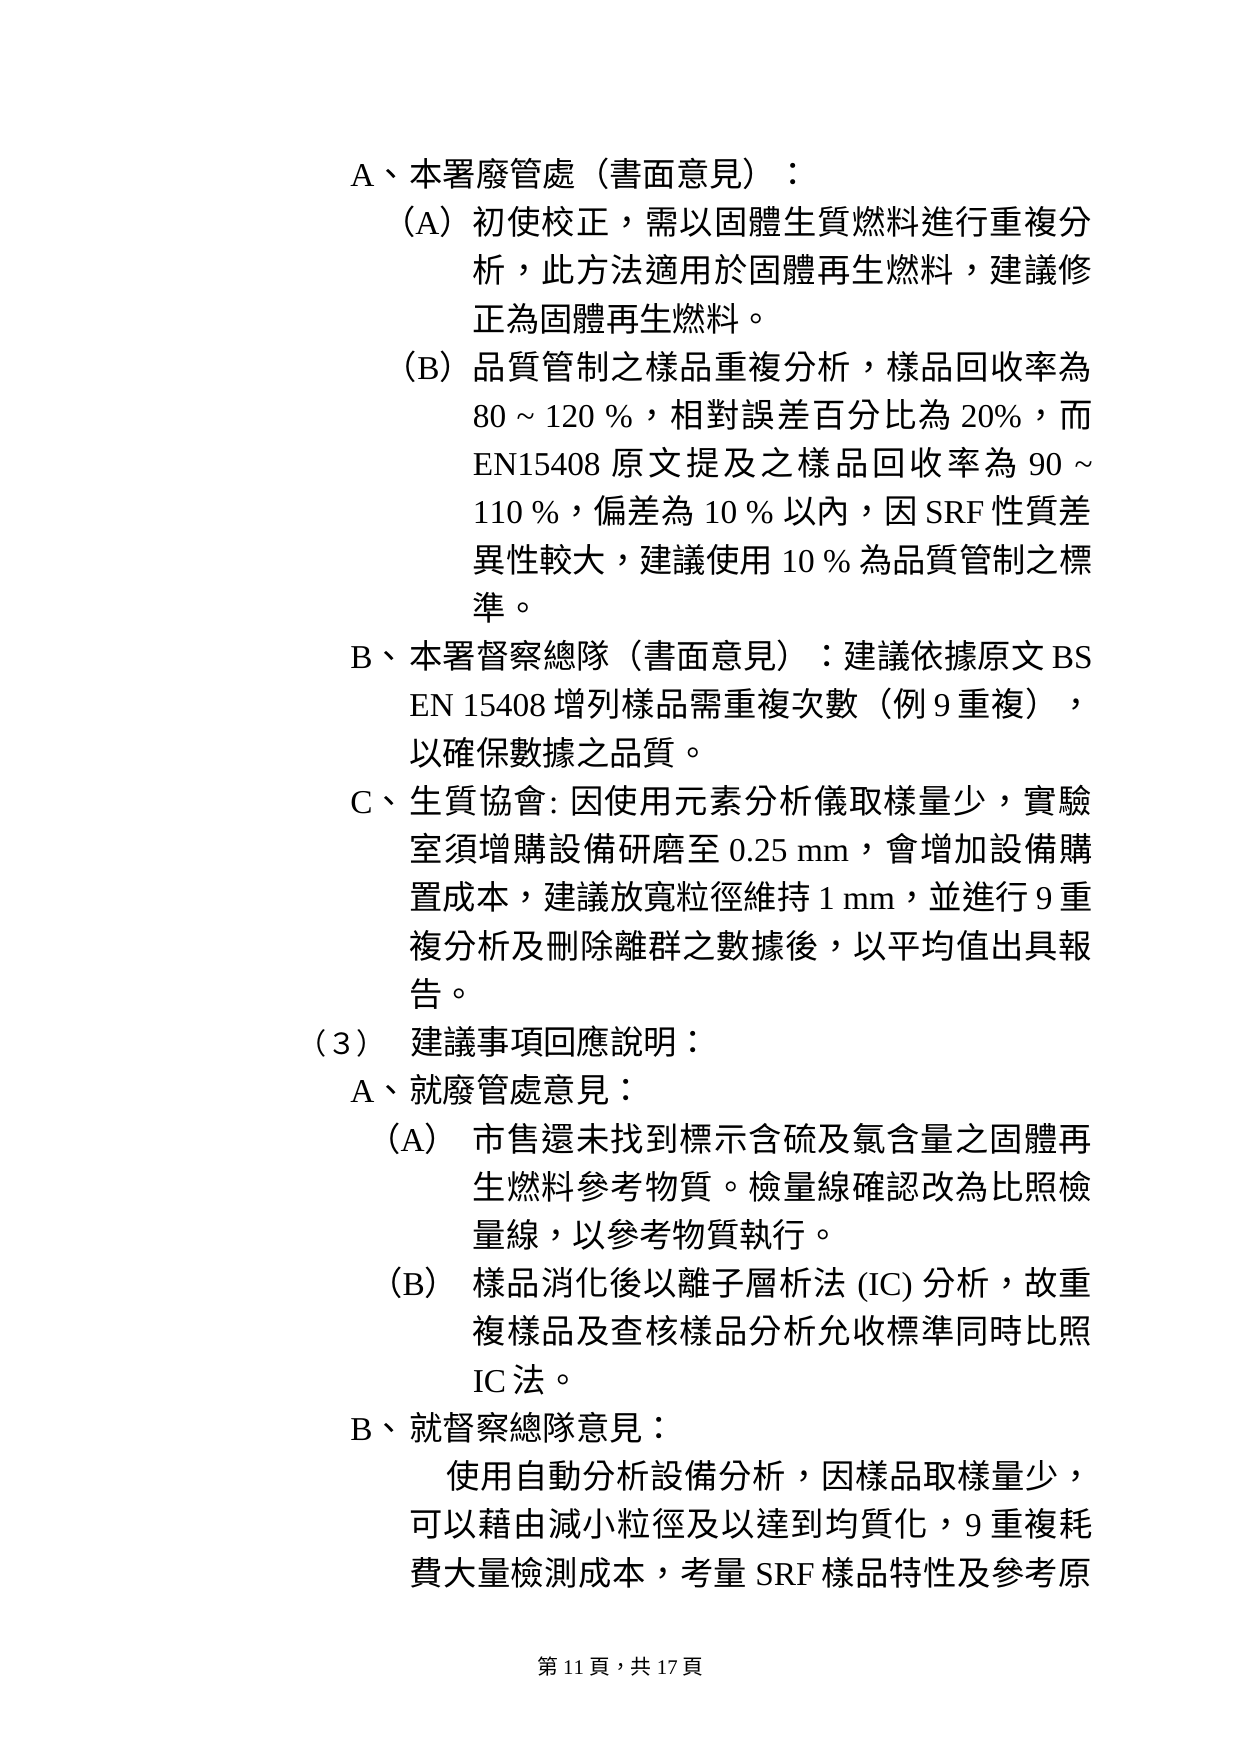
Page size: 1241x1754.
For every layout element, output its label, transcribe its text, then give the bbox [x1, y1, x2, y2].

list 樣品消化後以離子層析法 (IC) 分析，故重複樣品及查核樣品分析允收標準同時比照IC法。 [458, 1257, 1092, 1402]
list 就督察總隊意見： [350, 1402, 1092, 1450]
list 本署廢管處（書面意見）： [350, 148, 1092, 196]
list 建議事項回應說明： [298, 1016, 1092, 1064]
list 初使校正，需以固體生質燃料進行重複分析，此方法適用於固體再生燃料，建議修正為固體再生燃料。 [473, 196, 1092, 341]
list 品質管制之樣品重複分析，樣品回收率為80 ~ 120 %，相對誤差百分比為20%，而EN15408原文提及之樣品回收率為90 ~ 110 %，偏差為 10 % 以內，因SRF性質差異性較大，建議使用 10 % 為品質管制之標準。 [473, 341, 1092, 630]
list 市售還未找到標示含硫及氯含量之固體再生燃料參考物質。檢量線確認改為比照檢量線，以參考物質執行。 [458, 1112, 1092, 1257]
list 本署督察總隊（書面意見）：建議依據原文BS EN 15408增列樣品需重複次數（例9重複），以確保數據之品質。 [350, 630, 1092, 775]
list 生質協會: 因使用元素分析儀取樣量少，實驗室須增購設備研磨至0.25 mm，會增加設備購置成本，建議放寬粒徑維持1 mm，並進行9重複分析及刪除離群之數據後，以平均值出具報告。 [350, 775, 1092, 1016]
list 就廢管處意見： [350, 1064, 1092, 1112]
list 使用自動分析設備分析，因樣品取樣量少，可以藉由減小粒徑及以達到均質化，9重複耗費大量檢測成本，考量SRF樣品特性及參考原 [350, 1450, 1092, 1594]
